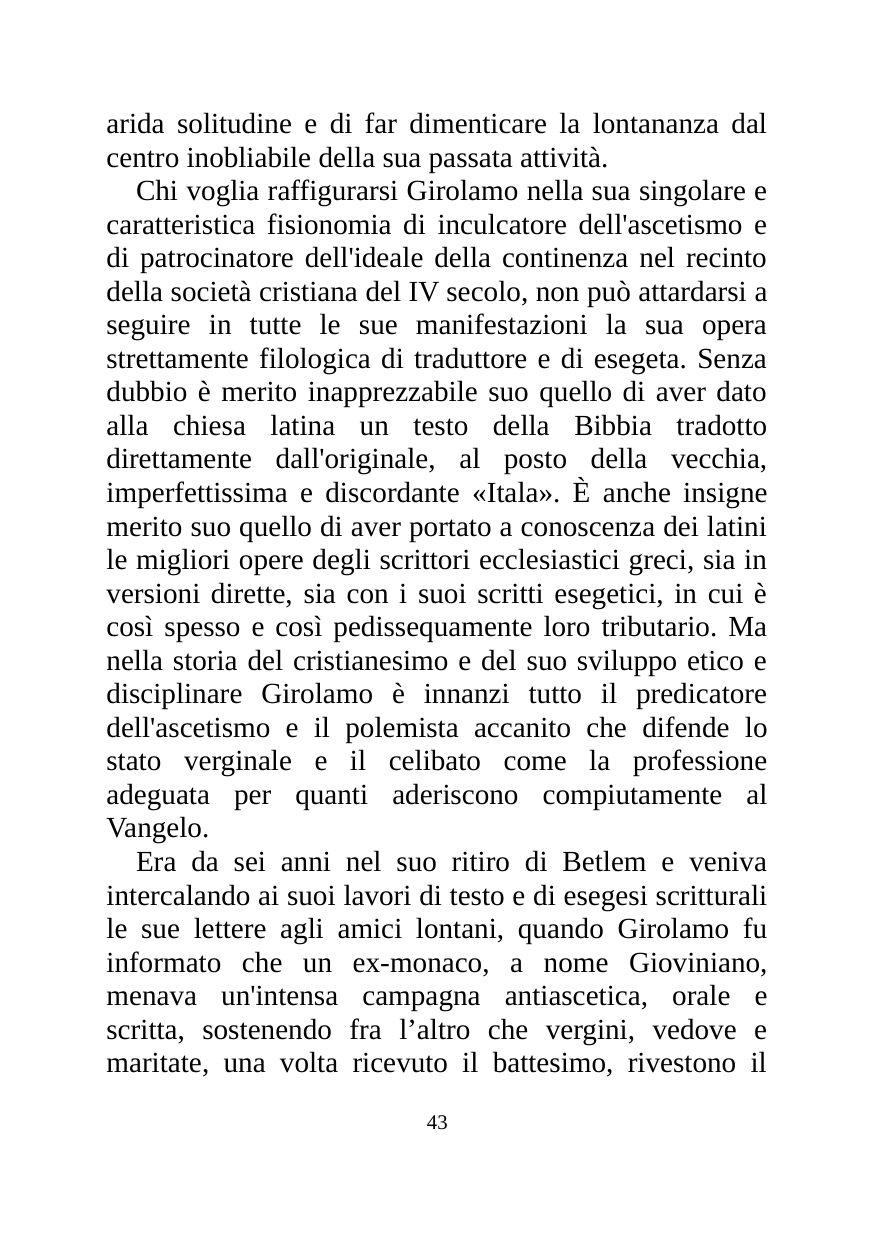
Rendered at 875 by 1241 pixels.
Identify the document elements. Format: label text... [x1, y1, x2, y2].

text Era da sei anni nel suo ritiro di Betlem e veniva intercalando ai suoi lavori di testo e di esegesi scritturali le sue lettere agli amici lontani, quando Girolamo fu informato che un ex-monaco, a nome Gioviniano, menava un'intensa campagna antiascetica, orale e scritta, sostenendo fra l’altro che vergini, vedove e maritate, una volta ricevuto il battesimo, rivestono il [106, 844, 768, 1079]
text Chi voglia raffigurarsi Girolamo nella sua singolare e caratteristica fisionomia di inculcatore dell'ascetismo e di patrocinatore dell'ideale della continenza nel recinto della società cristiana del IV secolo, non può attardarsi a seguire in tutte le sue manifestazioni la sua opera strettamente filologica di traduttore e di esegeta. Senza dubbio è merito inapprezzabile suo quello di aver dato alla chiesa latina un testo della Bibbia tradotto direttamente dall'originale, al posto della vecchia, imperfettissima e discordante «Itala». È anche insigne merito suo quello di aver portato a conoscenza dei latini le migliori opere degli scrittori ecclesiastici greci, sia in versioni dirette, sia con i suoi scritti esegetici, in cui è così spesso e così pedissequamente loro tributario. Ma nella storia del cristianesimo e del suo sviluppo etico e disciplinare Girolamo è innanzi tutto il predicatore dell'ascetismo e il polemista accanito che difende lo stato verginale e il celibato come la professione adeguata per quanti aderiscono compiutamente al Vangelo. [106, 173, 768, 844]
text arida solitudine e di far dimenticare la lontananza dal centro inobliabile della sua passata attività. [106, 106, 768, 173]
